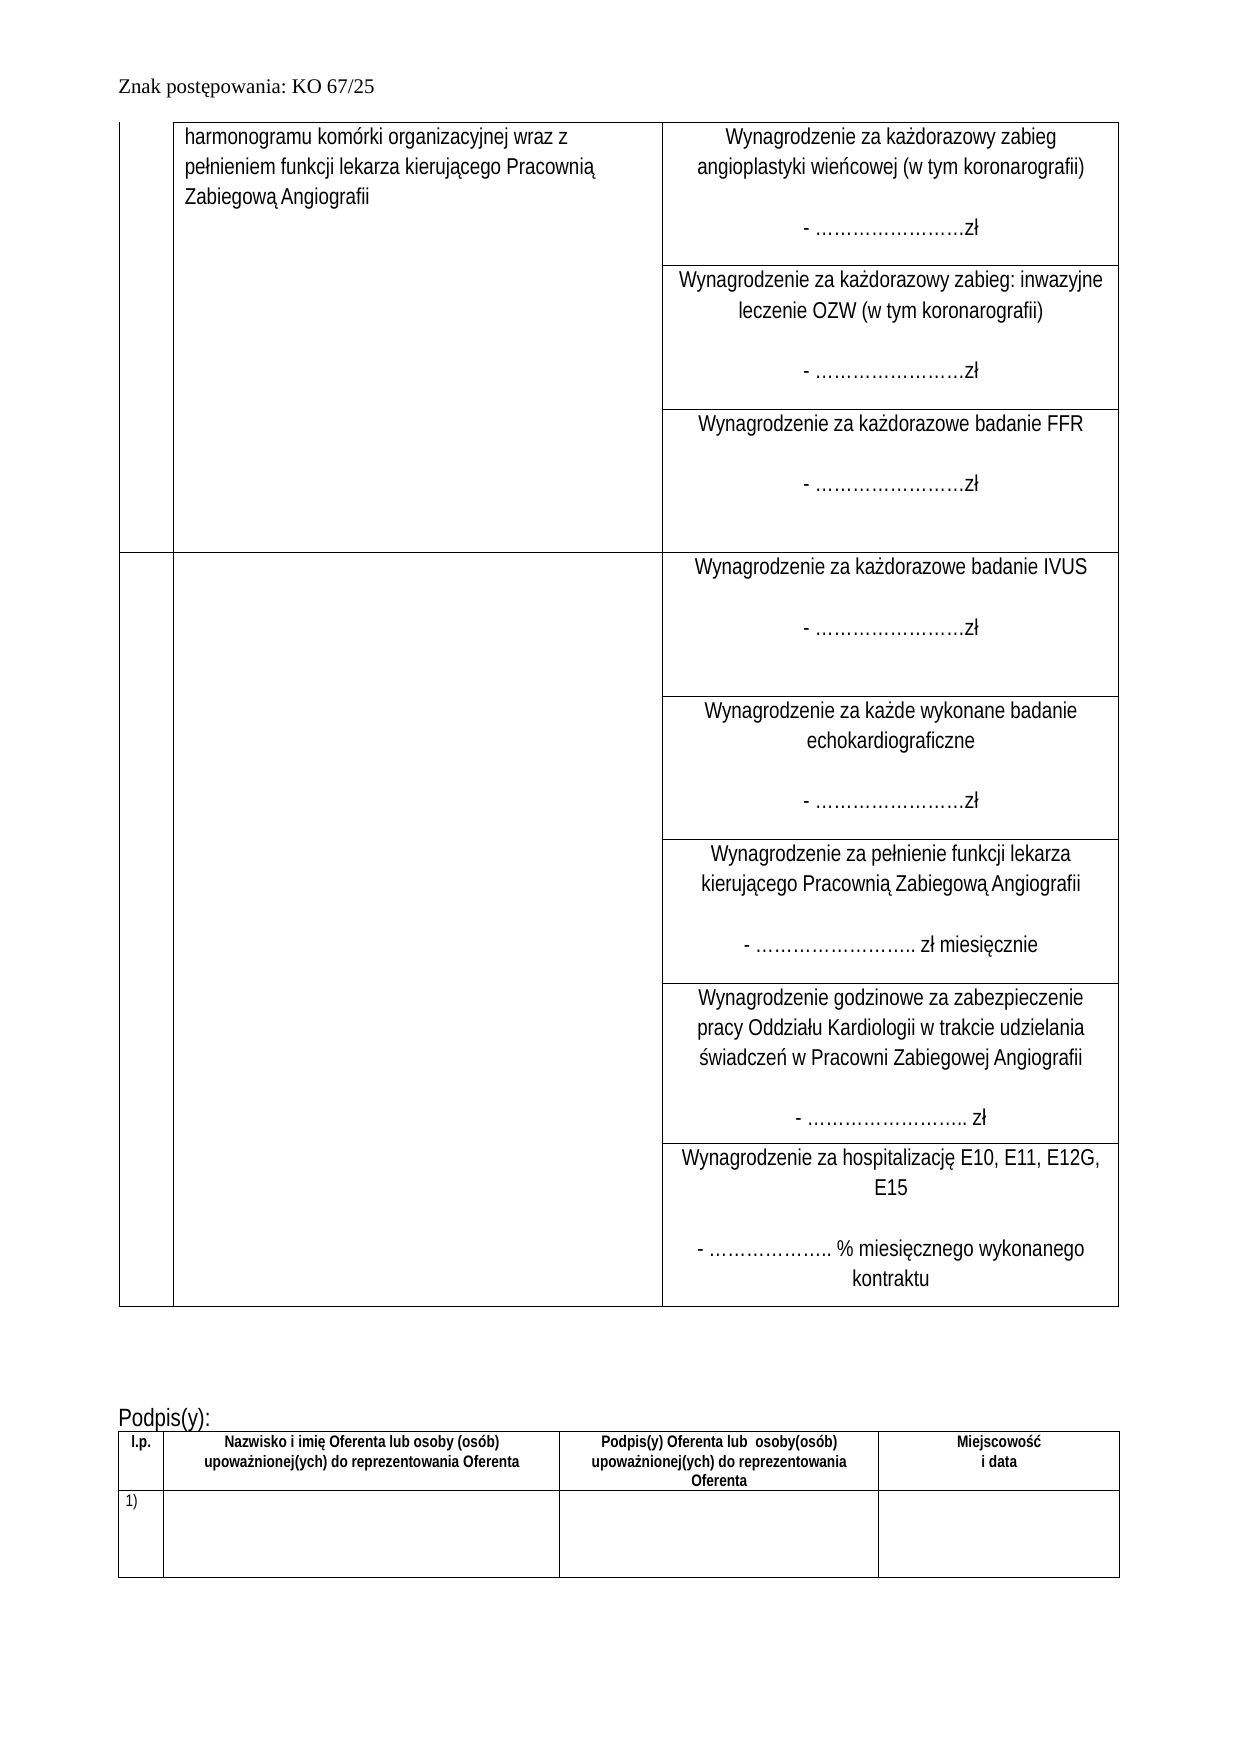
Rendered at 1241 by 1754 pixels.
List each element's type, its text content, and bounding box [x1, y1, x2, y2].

table_cell [120, 1143, 173, 1306]
table_cell Wynagrodzenie za hospitalizację E10, E11, E12G, E15 - ……………….. % miesięcznego wykonanego kontraktu [663, 1144, 1118, 1306]
table_cell [120, 265, 173, 409]
table_header Nazwisko i imię Oferenta lub osoby (osób) upoważnionej(ych) do reprezentowania Oferenta [164, 1432, 559, 1490]
table_cell Wynagrodzenie za każdorazowe badanie FFR - ……………………zł [663, 410, 1118, 552]
table_cell [174, 696, 662, 839]
table_cell Wynagrodzenie za każdorazowe badanie IVUS - ……………………zł [663, 553, 1118, 696]
table_cell [120, 553, 173, 696]
table_cell [174, 409, 662, 552]
table_cell [164, 1491, 559, 1577]
table_header l.p. [119, 1432, 163, 1490]
table_cell [120, 983, 173, 1143]
table_cell Wynagrodzenie za każdorazowy zabieg: inwazyjne leczenie OZW (w tym koronarografii) - ……………………zł [663, 266, 1118, 409]
table_cell [560, 1491, 878, 1577]
text Podpis(y): [118, 1403, 1122, 1431]
table_cell harmonogramu komórki organizacyjnej wraz z pełnieniem funkcji lekarza kierującego Pracownią Zabiegową Angiografii [174, 123, 662, 265]
table_header Podpis(y) Oferenta lub osoby(osób) upoważnionej(ych) do reprezentowania Oferenta [560, 1432, 878, 1490]
table_cell [174, 839, 662, 982]
table_cell [174, 265, 662, 409]
table_cell Wynagrodzenie za każdorazowy zabieg angioplastyki wieńcowej (w tym koronarografii) - ……………………zł [663, 123, 1118, 265]
table_cell Wynagrodzenie za pełnienie funkcji lekarza kierującego Pracownią Zabiegową Angiografii - …………………….. zł miesięcznie [663, 840, 1118, 982]
table_cell [879, 1491, 1119, 1577]
table_cell [120, 409, 173, 552]
table_cell [174, 1143, 662, 1306]
table_header Miejscowość i data [879, 1432, 1119, 1490]
table_cell [120, 122, 173, 265]
table_cell [120, 696, 173, 839]
table_cell [174, 983, 662, 1143]
table_cell [120, 839, 173, 982]
table_cell [174, 553, 662, 696]
table_cell Wynagrodzenie godzinowe za zabezpieczenie pracy Oddziału Kardiologii w trakcie udzielania świadczeń w Pracowni Zabiegowej Angiografii - …………………….. zł [663, 984, 1118, 1143]
table_cell 1) [119, 1491, 163, 1577]
table_cell Wynagrodzenie za każde wykonane badanie echokardiograficzne - ……………………zł [663, 697, 1118, 839]
